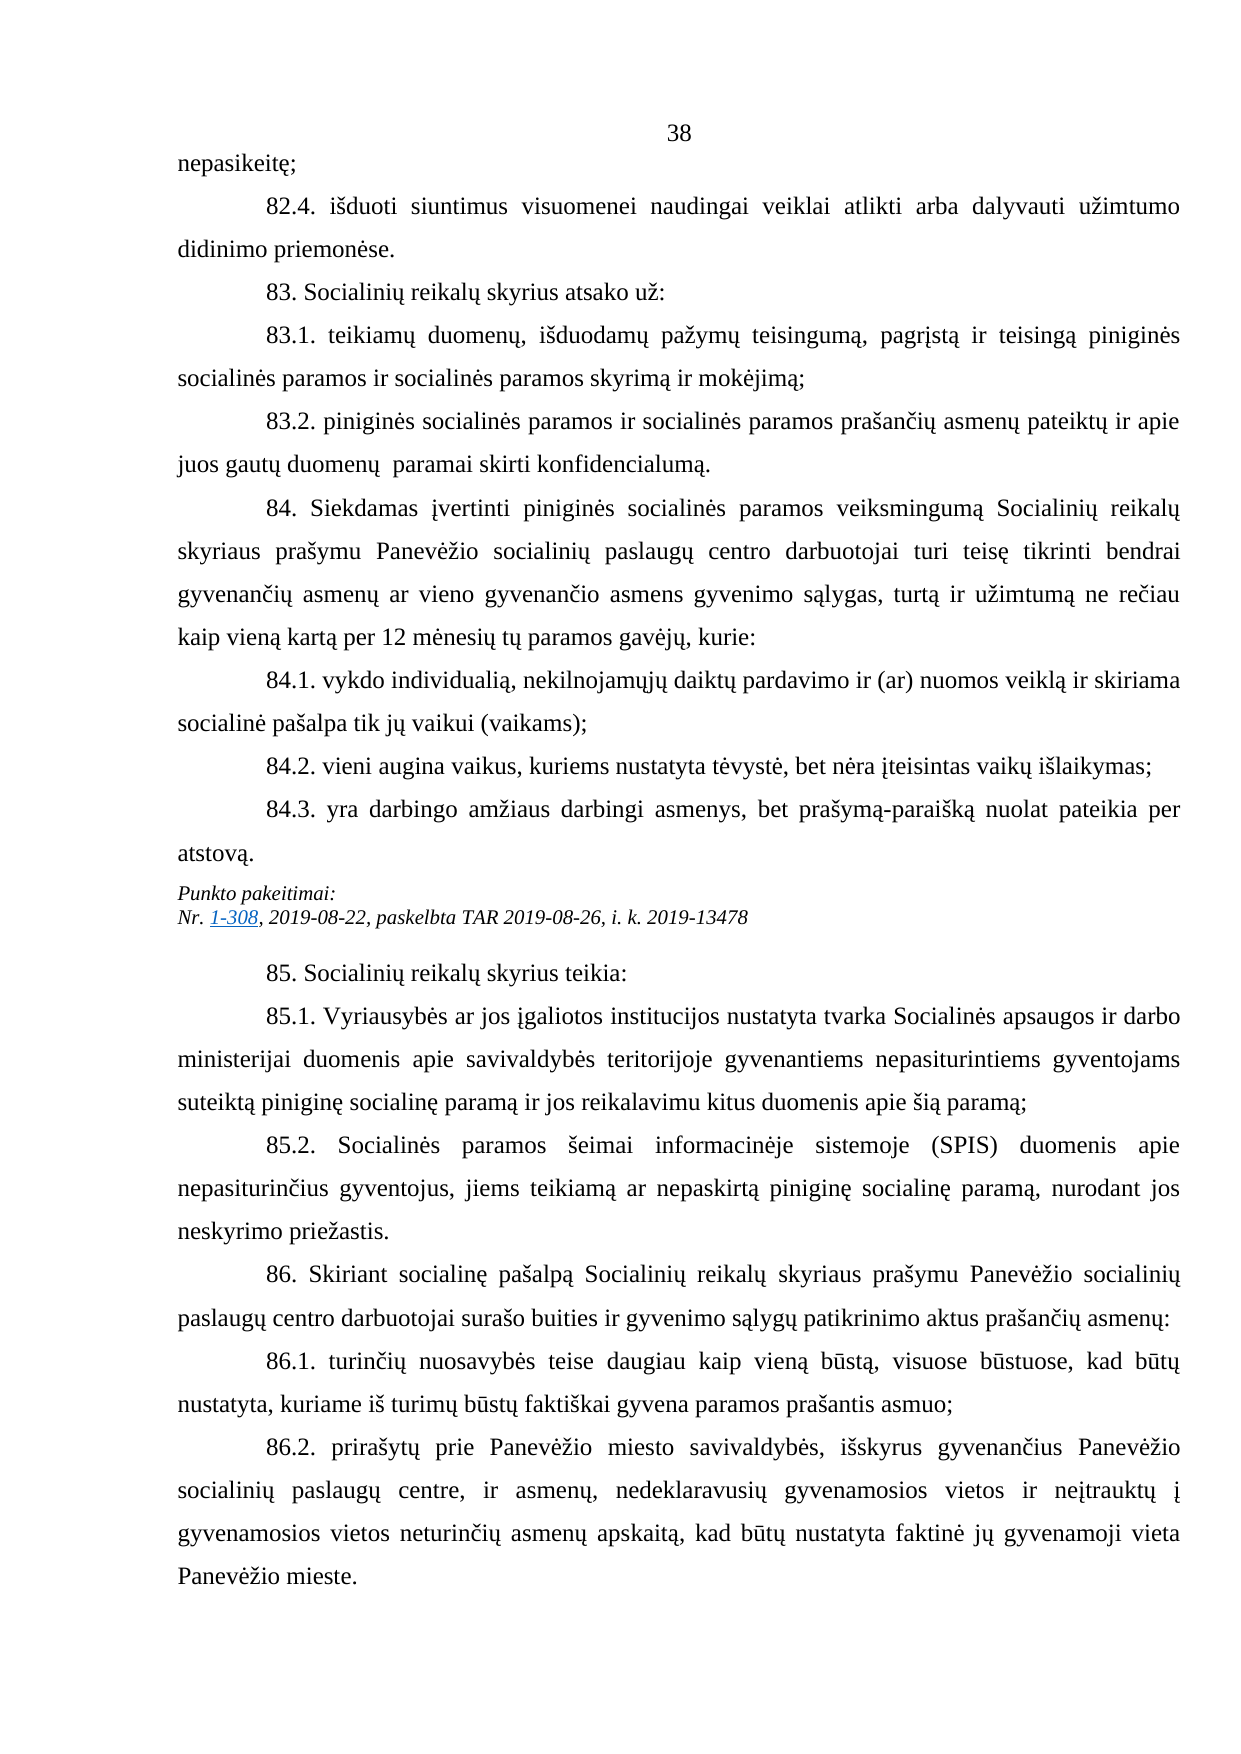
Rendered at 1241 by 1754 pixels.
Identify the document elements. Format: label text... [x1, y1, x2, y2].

text 85. Socialinių reikalų skyrius teikia: [177, 958, 1181, 986]
text Punkto pakeitimai: [177, 881, 1181, 905]
text 85.2. Socialinės paramos šeimai informacinėje sistemoje (SPIS) duomenis apie nepasiturinčius gyventojus, jiems teikiamą ar nepaskirtą piniginę socialinę paramą, nurodant jos neskyrimo priežastis. [177, 1130, 1181, 1245]
text 84.2. vieni augina vaikus, kuriems nustatyta tėvystė, bet nėra įteisintas vaikų išlaikymas; [177, 751, 1181, 780]
text 84.3. yra darbingo amžiaus darbingi asmenys, bet prašymą-paraišką nuolat pateikia per atstovą. [177, 794, 1181, 866]
text 83.2. piniginės socialinės paramos ir socialinės paramos prašančių asmenų pateiktų ir apie juos gautų duomenų paramai skirti konfidencialumą. [177, 406, 1181, 478]
text 85.1. Vyriausybės ar jos įgaliotos institucijos nustatyta tvarka Socialinės apsaugos ir darbo ministerijai duomenis apie savivaldybės teritorijoje gyvenantiems nepasiturintiems gyventojams suteiktą piniginę socialinę paramą ir jos reikalavimu kitus duomenis apie šią paramą; [177, 1001, 1181, 1116]
text 82.4. išduoti siuntimus visuomenei naudingai veiklai atlikti arba dalyvauti užimtumo didinimo priemonėse. [177, 191, 1181, 263]
text nepasikeitę; [177, 148, 1181, 176]
text 86.2. prirašytų prie Panevėžio miesto savivaldybės, išskyrus gyvenančius Panevėžio socialinių paslaugų centre, ir asmenų, nedeklaravusių gyvenamosios vietos ir neįtrauktų į gyvenamosios vietos neturinčių asmenų apskaitą, kad būtų nustatyta faktinė jų gyvenamoji vieta Panevėžio mieste. [177, 1432, 1181, 1590]
text Nr. 1-308, 2019-08-22, paskelbta TAR 2019-08-26, i. k. 2019-13478 [177, 905, 1181, 929]
text 83.1. teikiamų duomenų, išduodamų pažymų teisingumą, pagrįstą ir teisingą piniginės socialinės paramos ir socialinės paramos skyrimą ir mokėjimą; [177, 320, 1181, 392]
text 83. Socialinių reikalų skyrius atsako už: [177, 277, 1181, 306]
text 86.1. turinčių nuosavybės teise daugiau kaip vieną būstą, visuose būstuose, kad būtų nustatyta, kuriame iš turimų būstų faktiškai gyvena paramos prašantis asmuo; [177, 1346, 1181, 1418]
text 84.1. vykdo individualią, nekilnojamųjų daiktų pardavimo ir (ar) nuomos veiklą ir skiriama socialinė pašalpa tik jų vaikui (vaikams); [177, 665, 1181, 737]
text 86. Skiriant socialinę pašalpą Socialinių reikalų skyriaus prašymu Panevėžio socialinių paslaugų centro darbuotojai surašo buities ir gyvenimo sąlygų patikrinimo aktus prašančių asmenų: [177, 1259, 1181, 1331]
text 84. Siekdamas įvertinti piniginės socialinės paramos veiksmingumą Socialinių reikalų skyriaus prašymu Panevėžio socialinių paslaugų centro darbuotojai turi teisę tikrinti bendrai gyvenančių asmenų ar vieno gyvenančio asmens gyvenimo sąlygas, turtą ir užimtumą ne rečiau kaip vieną kartą per 12 mėnesių tų paramos gavėjų, kurie: [177, 493, 1181, 651]
